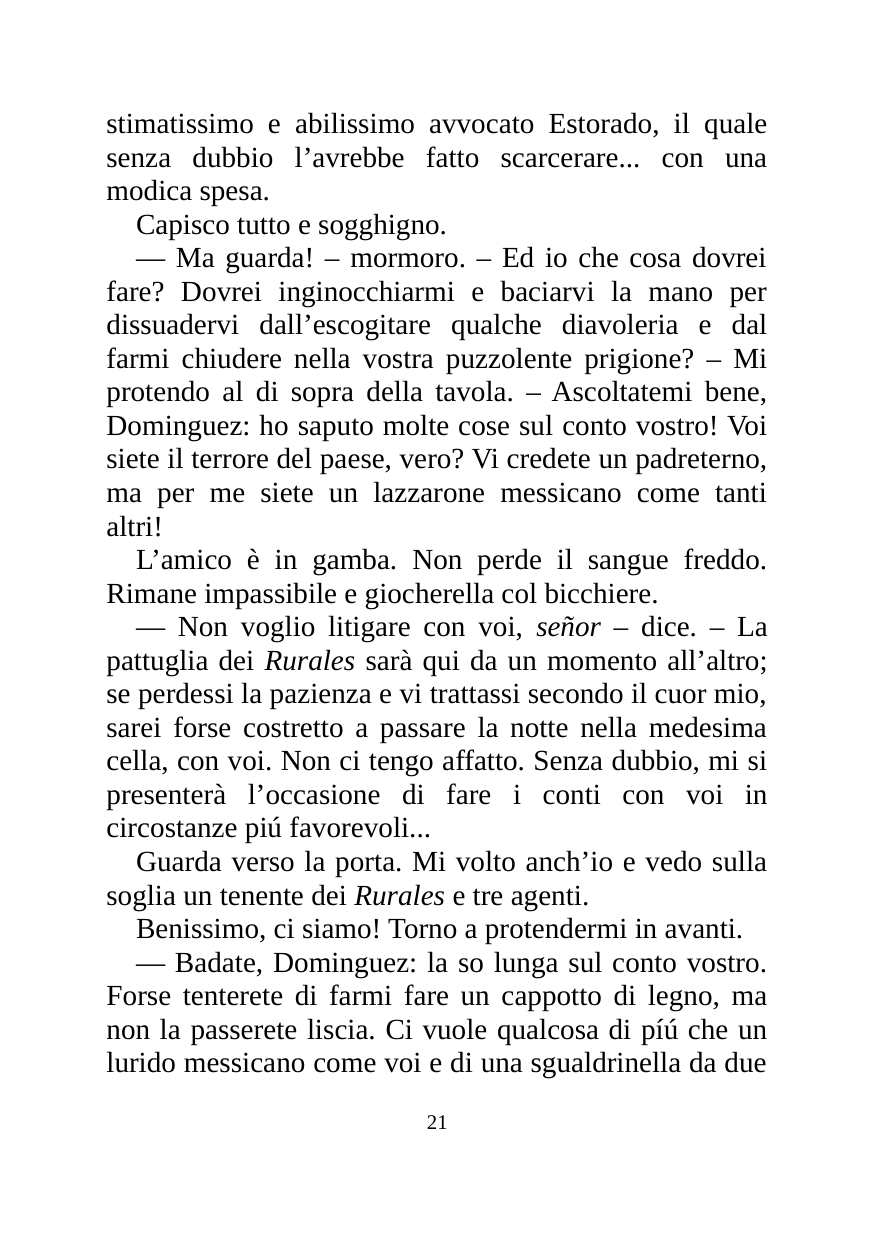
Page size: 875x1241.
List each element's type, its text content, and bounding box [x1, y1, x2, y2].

text — Badate, Dominguez: la so lunga sul conto vostro. Forse tenterete di farmi fare un cappotto di legno, ma non la passerete liscia. Ci vuole qualcosa di píú che un lurido messicano come voi e di una sgualdrinella da due [106, 945, 768, 1079]
text Benissimo, ci siamo! Torno a protendermi in avanti. [106, 911, 768, 945]
text — Ma guarda! – mormoro. – Ed io che cosa dovrei fare? Dovrei inginocchiarmi e baciarvi la mano per dissuadervi dall’escogitare qualche diavoleria e dal farmi chiudere nella vostra puzzolente prigione? – Mi protendo al di sopra della tavola. – Ascoltatemi bene, Dominguez: ho saputo molte cose sul conto vostro! Voi siete il terrore del paese, vero? Vi credete un padreterno, ma per me siete un lazzarone messicano come tanti altri! [106, 240, 768, 542]
text stimatissimo e abilissimo avvocato Estorado, il quale senza dubbio l’avrebbe fatto scarcerare... con una modica spesa. [106, 106, 768, 207]
text L’amico è in gamba. Non perde il sangue freddo. Rimane impassibile e giocherella col bicchiere. [106, 542, 768, 609]
text — Non voglio litigare con voi, señor – dice. – La pattuglia dei Rurales sarà qui da un momento all’altro; se perdessi la pazienza e vi trattassi secondo il cuor mio, sarei forse costretto a passare la notte nella medesima cella, con voi. Non ci tengo affatto. Senza dubbio, mi si presenterà l’occasione di fare i conti con voi in circostanze piú favorevoli... [106, 609, 768, 844]
text Capisco tutto e sogghigno. [106, 207, 768, 240]
text Guarda verso la porta. Mi volto anch’io e vedo sulla soglia un tenente dei Rurales e tre agenti. [106, 844, 768, 911]
